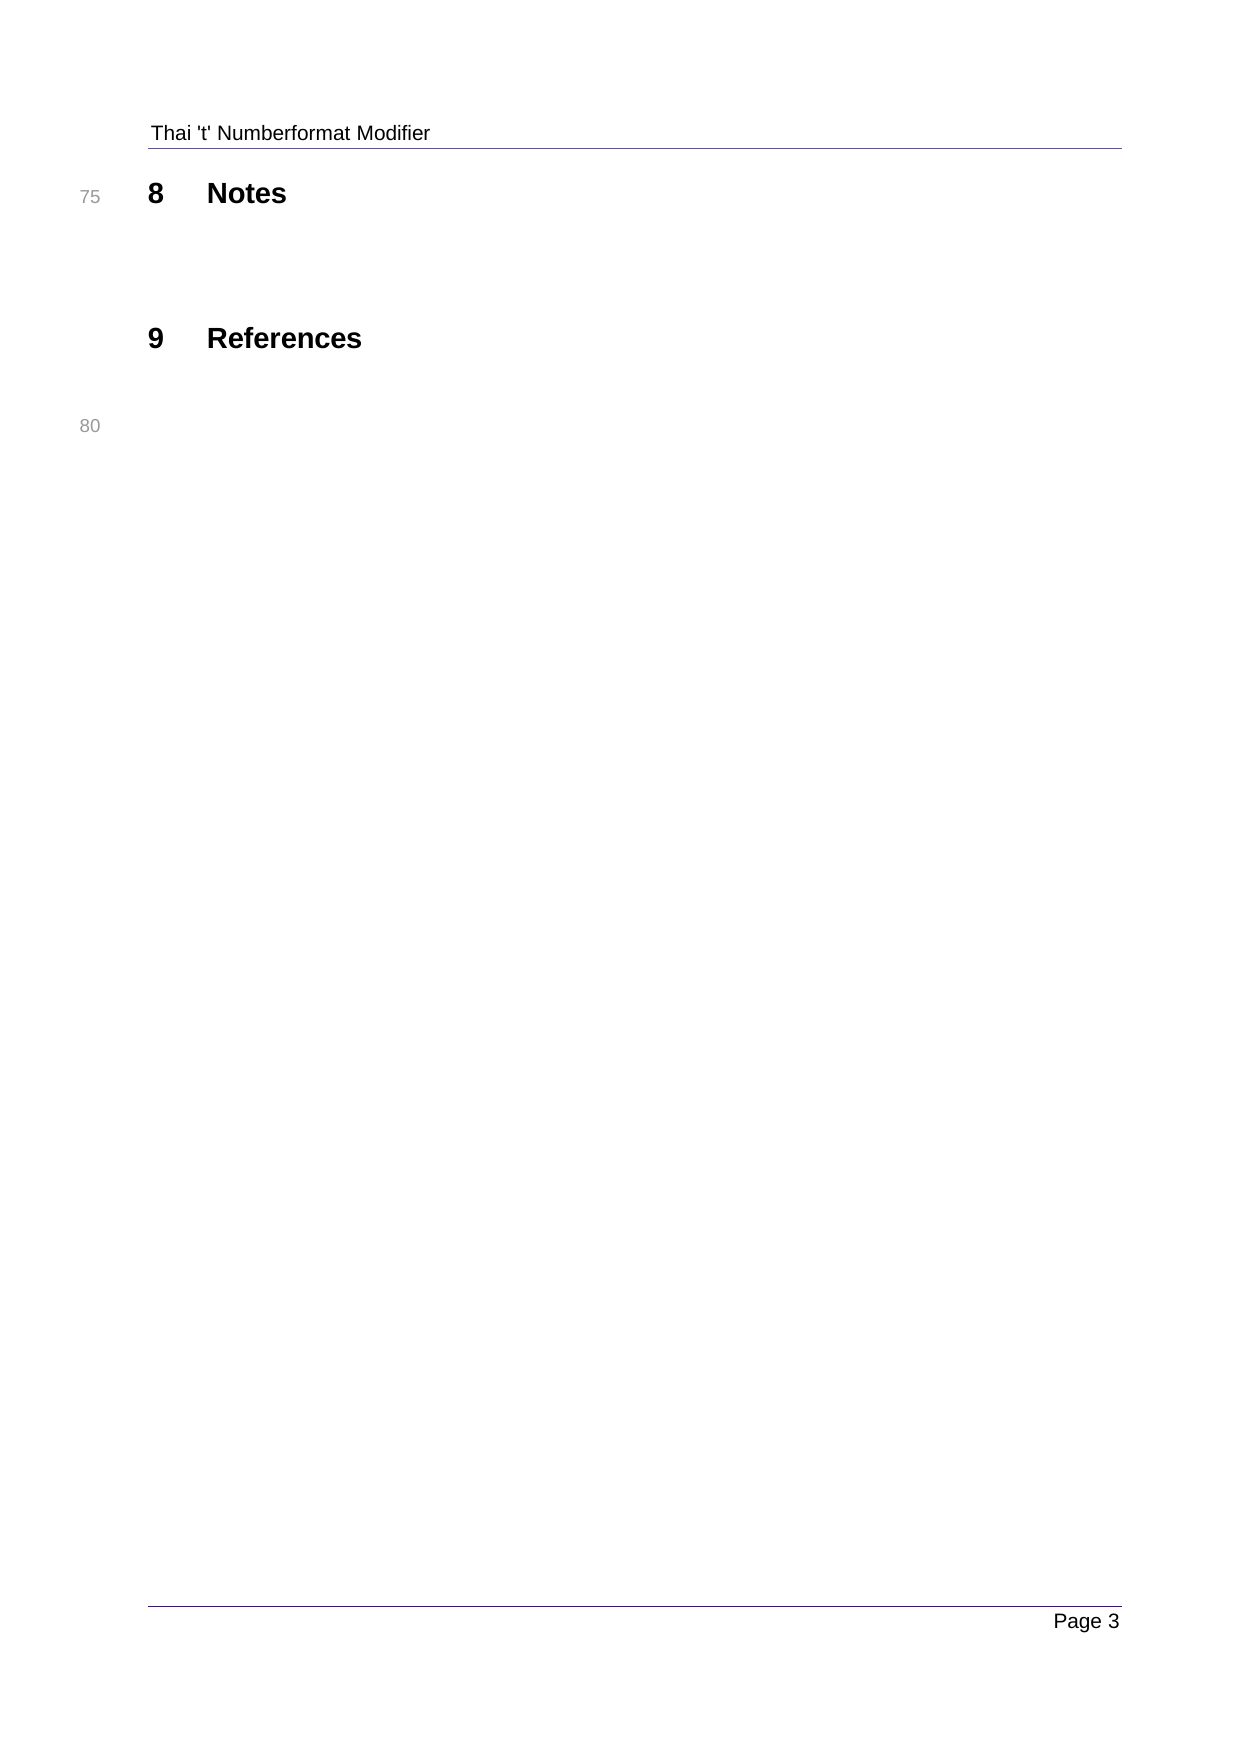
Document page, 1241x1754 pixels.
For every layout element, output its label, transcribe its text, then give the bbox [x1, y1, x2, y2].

text <Give references to related documentation, such as engineering designs, technical specs, and other sources for related units. Also include links to documents that other sections in this spec need to refer to, such as user opinions usability test reports.> [148, 366, 1122, 437]
subtitle References [148, 322, 1122, 354]
subtitle Notes [148, 177, 1122, 209]
text <Questions will arise during the writing of the specification. State these in here.> [148, 221, 1122, 245]
